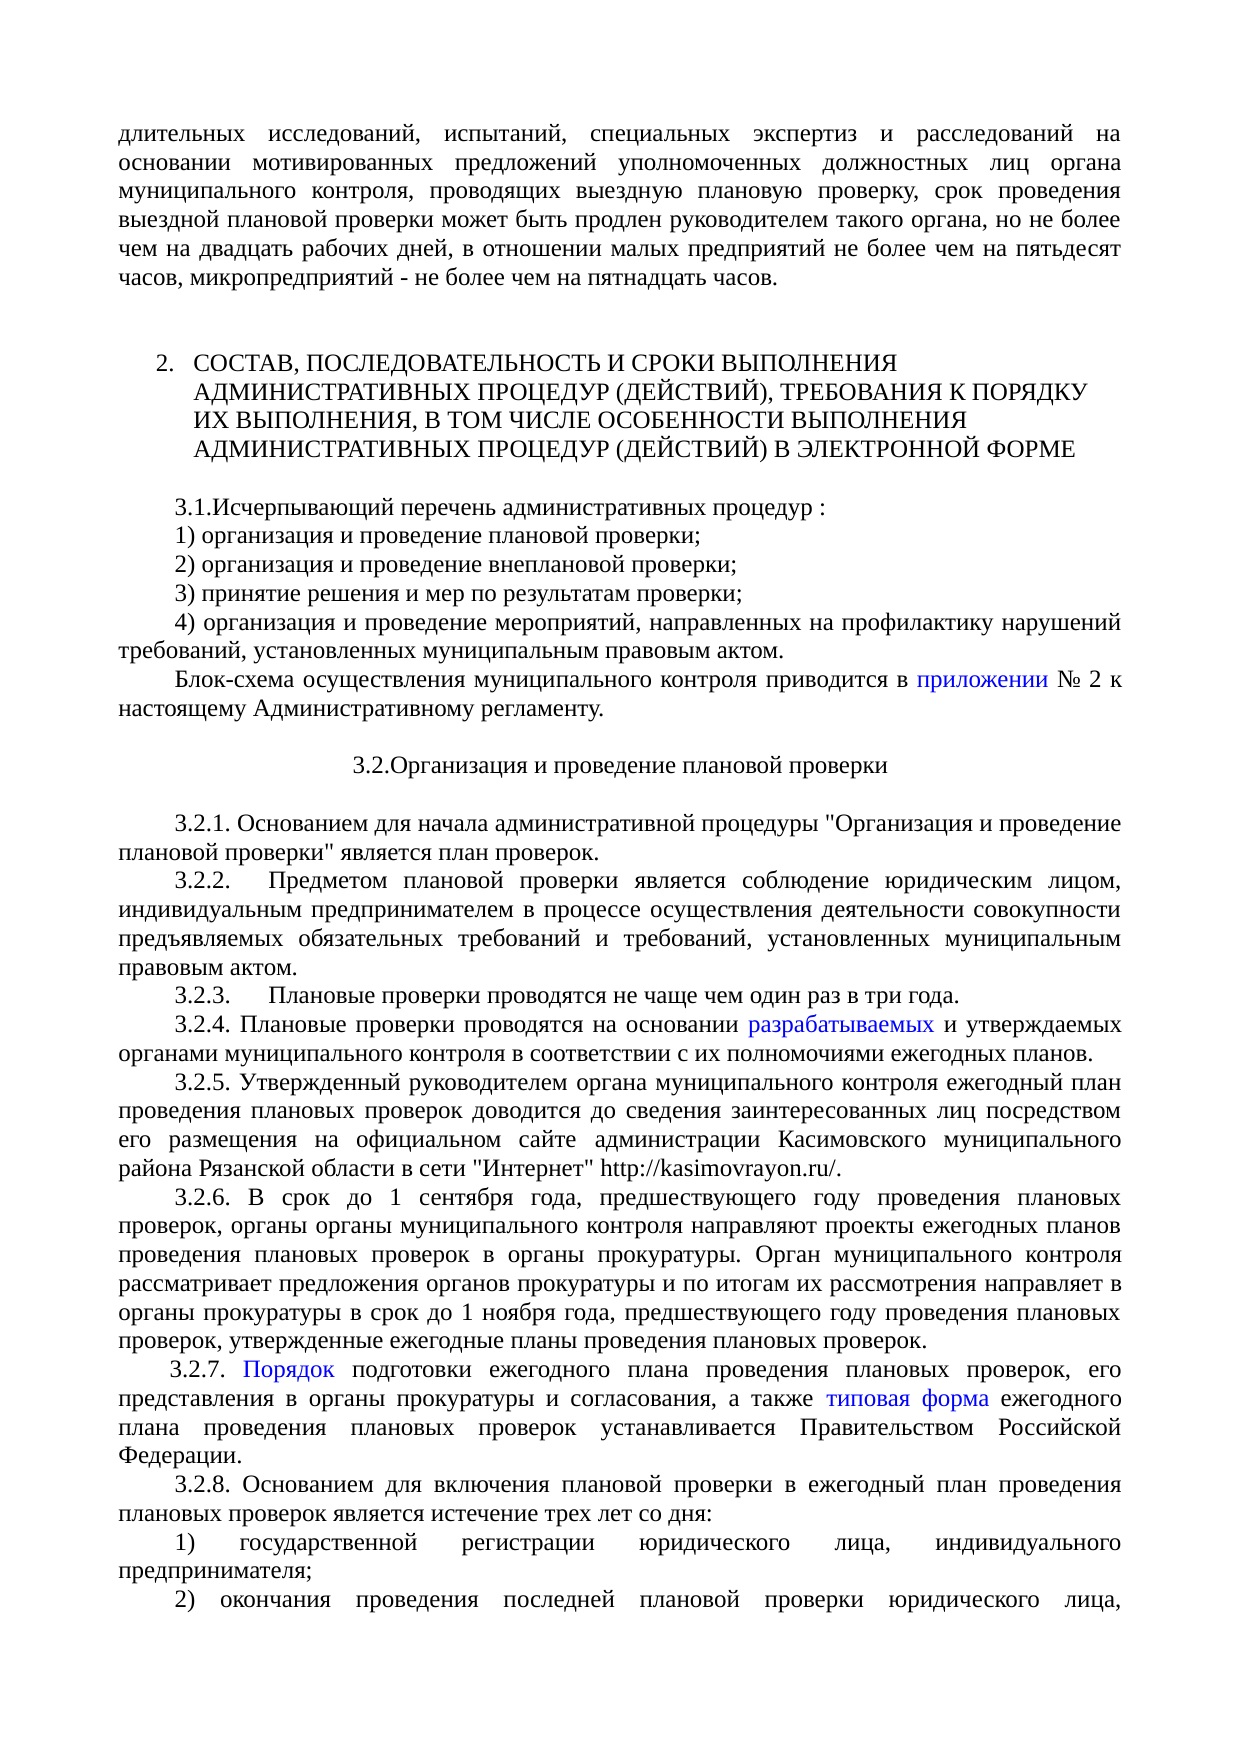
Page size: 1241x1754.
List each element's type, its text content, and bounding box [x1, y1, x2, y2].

list Предметом плановой проверки является соблюдение юридическим лицом, индивидуальным предпринимателем в процессе осуществления деятельности совокупности предъявляемых обязательных требований и требований, установленных муниципальным правовым актом. [118, 866, 1122, 981]
text 4) организация и проведение мероприятий, направленных на профилактику нарушений требований, установленных муниципальным правовым актом. [118, 607, 1122, 664]
text 3.2.8. Основанием для включения плановой проверки в ежегодный план проведения плановых проверок является истечение трех лет со дня: [118, 1469, 1122, 1527]
text 3.2.7. Порядок подготовки ежегодного плана проведения плановых проверок, его представления в органы прокуратуры и согласования, а также типовая форма ежегодного плана проведения плановых проверок устанавливается Правительством Российской Федерации. [118, 1354, 1122, 1469]
text Блок-схема осуществления муниципального контроля приводится в приложении № 2 к настоящему Административному регламенту. [118, 664, 1122, 722]
text 3) принятие решения и мер по результатам проверки; [118, 578, 1122, 607]
text 3.2.6. В срок до 1 сентября года, предшествующего году проведения плановых проверок, органы органы муниципального контроля направляют проекты ежегодных планов проведения плановых проверок в органы прокуратуры. Орган муниципального контроля рассматривает предложения органов прокуратуры и по итогам их рассмотрения направляет в органы прокуратуры в срок до 1 ноября года, предшествующего году проведения плановых проверок, утвержденные ежегодные планы проведения плановых проверок. [118, 1182, 1122, 1354]
text длительных исследований, испытаний, специальных экспертиз и расследований на основании мотивированных предложений уполномоченных должностных лиц органа муниципального контроля, проводящих выездную плановую проверку, срок проведения выездной плановой проверки может быть продлен руководителем такого органа, но не более чем на двадцать рабочих дней, в отношении малых предприятий не более чем на пятьдесят часов, микропредприятий - не более чем на пятнадцать часов. [118, 118, 1122, 291]
list Плановые проверки проводятся не чаще чем один раз в три года. [118, 981, 1122, 1009]
text 3.1.Исчерпывающий перечень административных процедур : [118, 492, 1122, 521]
text 2) окончания проведения последней плановой проверки юридического лица, [118, 1584, 1122, 1613]
text 1) организация и проведение плановой проверки; [118, 521, 1122, 549]
text 1) государственной регистрации юридического лица, индивидуального предпринимателя; [118, 1527, 1122, 1584]
text 3.2.1. Основанием для начала административной процедуры "Организация и проведение плановой проверки" является план проверок. [118, 808, 1122, 866]
text 3.2.4. Плановые проверки проводятся на основании разрабатываемых и утверждаемых органами муниципального контроля в соответствии с их полномочиями ежегодных планов. [118, 1009, 1122, 1067]
text 3.2.Организация и проведение плановой проверки [118, 722, 1122, 779]
list СОСТАВ, ПОСЛЕДОВАТЕЛЬНОСТЬ И СРОКИ ВЫПОЛНЕНИЯ АДМИНИСТРАТИВНЫХ ПРОЦЕДУР (ДЕЙСТВИЙ), ТРЕБОВАНИЯ К ПОРЯДКУ ИХ ВЫПОЛНЕНИЯ, В ТОМ ЧИСЛЕ ОСОБЕННОСТИ ВЫПОЛНЕНИЯ АДМИНИСТРАТИВНЫХ ПРОЦЕДУР (ДЕЙСТВИЙ) В ЭЛЕКТРОННОЙ ФОРМЕ [156, 348, 1122, 463]
text 3.2.5. Утвержденный руководителем органа муниципального контроля ежегодный план проведения плановых проверок доводится до сведения заинтересованных лиц посредством его размещения на официальном сайте администрации Касимовского муниципального района Рязанской области в сети "Интернет" http://kasimovrayon.ru/. [118, 1067, 1122, 1182]
text 2) организация и проведение внеплановой проверки; [118, 549, 1122, 578]
